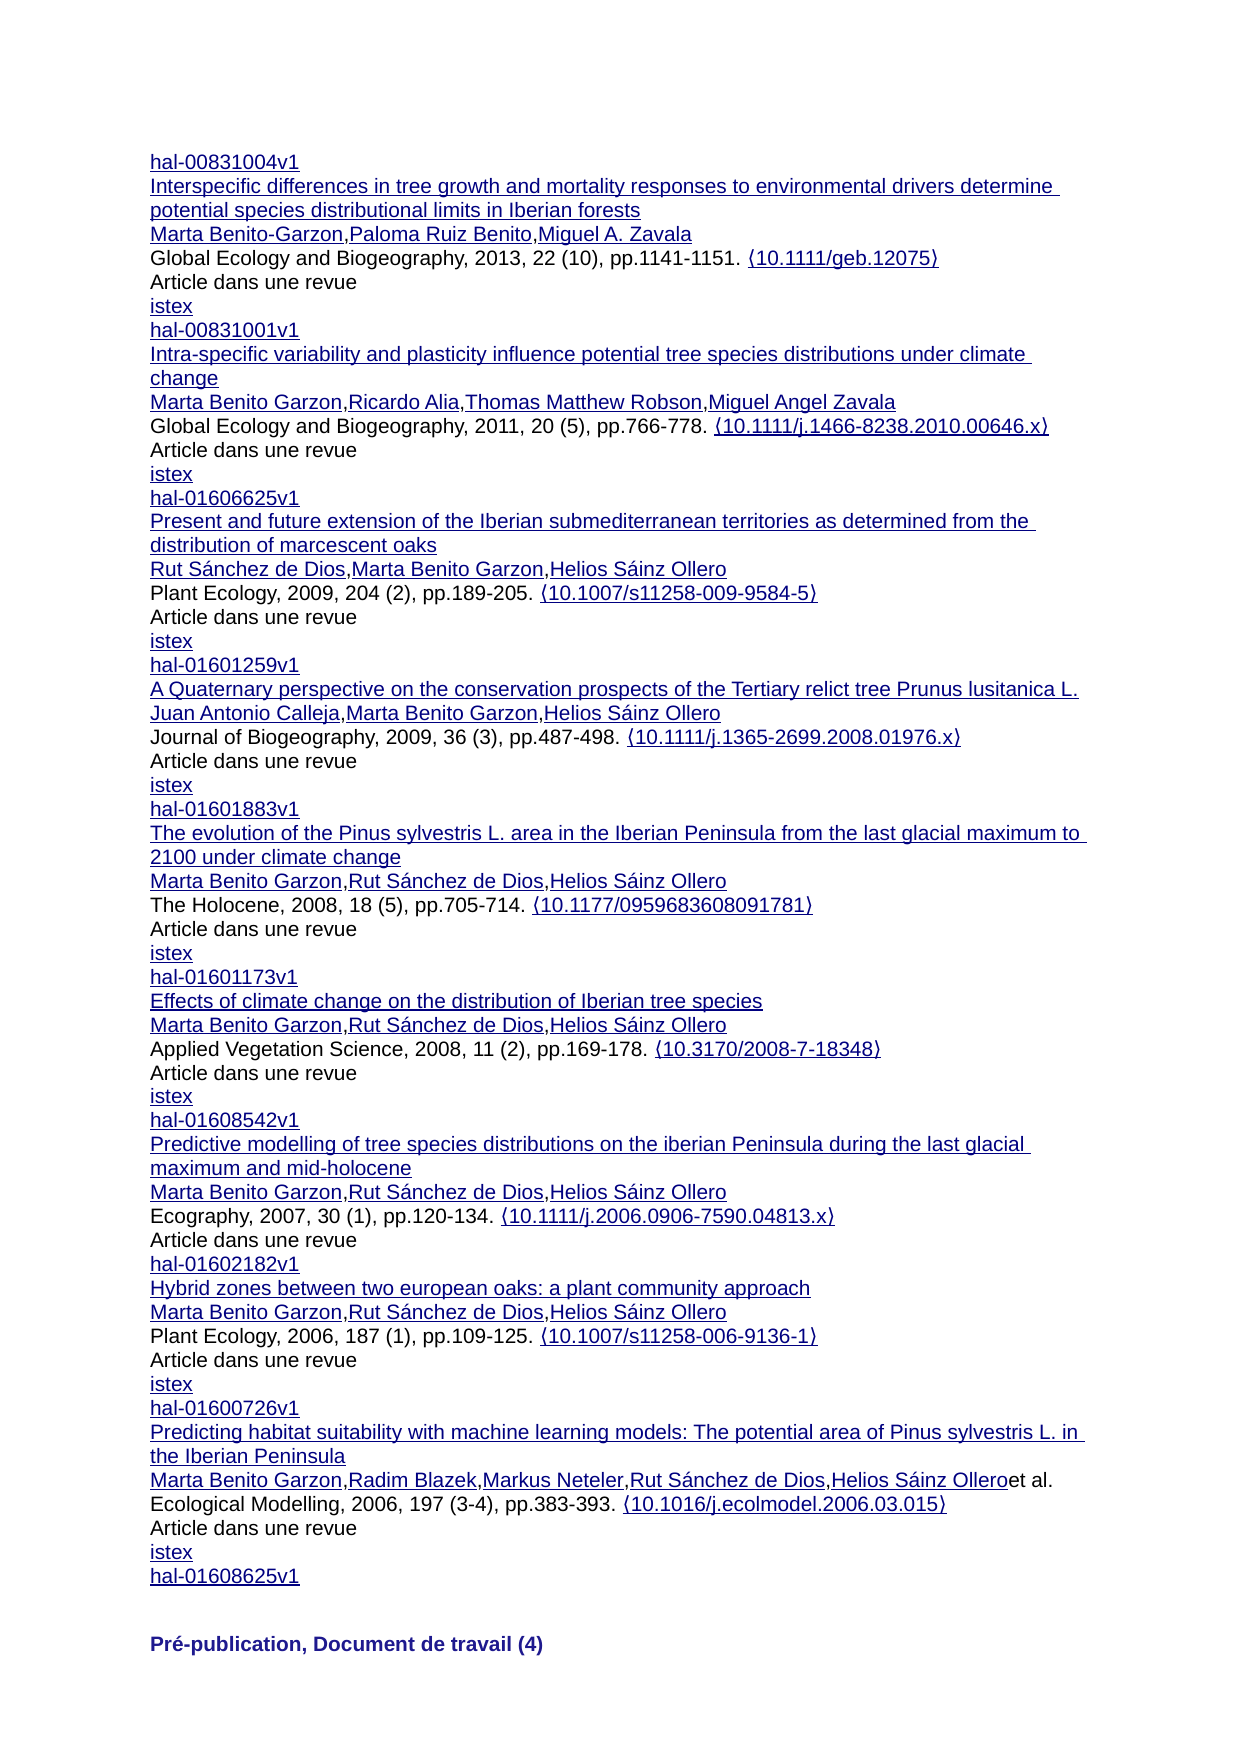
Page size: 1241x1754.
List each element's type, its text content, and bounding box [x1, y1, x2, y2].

table_cell Present and future extension of the Iberian submediterranean territories as determined from the distribution of marcescent oaks Rut Sánchez de Dios,Marta Benito Garzon,Helios Sáinz Ollero Plant Ecology, 2009, 204 (2), pp.189-205. ⟨10.1007/s11258-009-9584-5⟩ Article dans une revue istex hal-01601259v1 [150, 509, 1090, 677]
subtitle Pré-publication, Document de travail (4) [150, 1632, 1090, 1656]
table_cell A Quaternary perspective on the conservation prospects of the Tertiary relict tree Prunus lusitanica L. Juan Antonio Calleja,Marta Benito Garzon,Helios Sáinz Ollero Journal of Biogeography, 2009, 36 (3), pp.487-498. ⟨10.1111/j.1365-2699.2008.01976.x⟩ Article dans une revue istex hal-01601883v1 [150, 677, 1090, 821]
table_cell hal-00831004v1 [150, 150, 1090, 174]
table_cell Predicting habitat suitability with machine learning models: The potential area of Pinus sylvestris L. in the Iberian Peninsula Marta Benito Garzon,Radim Blazek,Markus Neteler,Rut Sánchez de Dios,Helios Sáinz Olleroet al. Ecological Modelling, 2006, 197 (3-4), pp.383-393. ⟨10.1016/j.ecolmodel.2006.03.015⟩ Article dans une revue istex hal-01608625v1 [150, 1420, 1090, 1587]
table_cell Intra-specific variability and plasticity influence potential tree species distributions under climate change Marta Benito Garzon,Ricardo Alia,Thomas Matthew Robson,Miguel Angel Zavala Global Ecology and Biogeography, 2011, 20 (5), pp.766-778. ⟨10.1111/j.1466-8238.2010.00646.x⟩ Article dans une revue istex hal-01606625v1 [150, 342, 1090, 509]
table_cell Predictive modelling of tree species distributions on the iberian Peninsula during the last glacial maximum and mid-holocene Marta Benito Garzon,Rut Sánchez de Dios,Helios Sáinz Ollero Ecography, 2007, 30 (1), pp.120-134. ⟨10.1111/j.2006.0906-7590.04813.x⟩ Article dans une revue hal-01602182v1 [150, 1132, 1090, 1276]
table_cell Interspecific differences in tree growth and mortality responses to environmental drivers determine potential species distributional limits in Iberian forests Marta Benito-Garzon,Paloma Ruiz Benito,Miguel A. Zavala Global Ecology and Biogeography, 2013, 22 (10), pp.1141-1151. ⟨10.1111/geb.12075⟩ Article dans une revue istex hal-00831001v1 [150, 174, 1090, 342]
table_cell Hybrid zones between two european oaks: a plant community approach Marta Benito Garzon,Rut Sánchez de Dios,Helios Sáinz Ollero Plant Ecology, 2006, 187 (1), pp.109-125. ⟨10.1007/s11258-006-9136-1⟩ Article dans une revue istex hal-01600726v1 [150, 1276, 1090, 1420]
table_cell The evolution of the Pinus sylvestris L. area in the Iberian Peninsula from the last glacial maximum to 2100 under climate change Marta Benito Garzon,Rut Sánchez de Dios,Helios Sáinz Ollero The Holocene, 2008, 18 (5), pp.705-714. ⟨10.1177/0959683608091781⟩ Article dans une revue istex hal-01601173v1 [150, 821, 1090, 988]
table_cell Effects of climate change on the distribution of Iberian tree species Marta Benito Garzon,Rut Sánchez de Dios,Helios Sáinz Ollero Applied Vegetation Science, 2008, 11 (2), pp.169-178. ⟨10.3170/2008-7-18348⟩ Article dans une revue istex hal-01608542v1 [150, 989, 1090, 1132]
